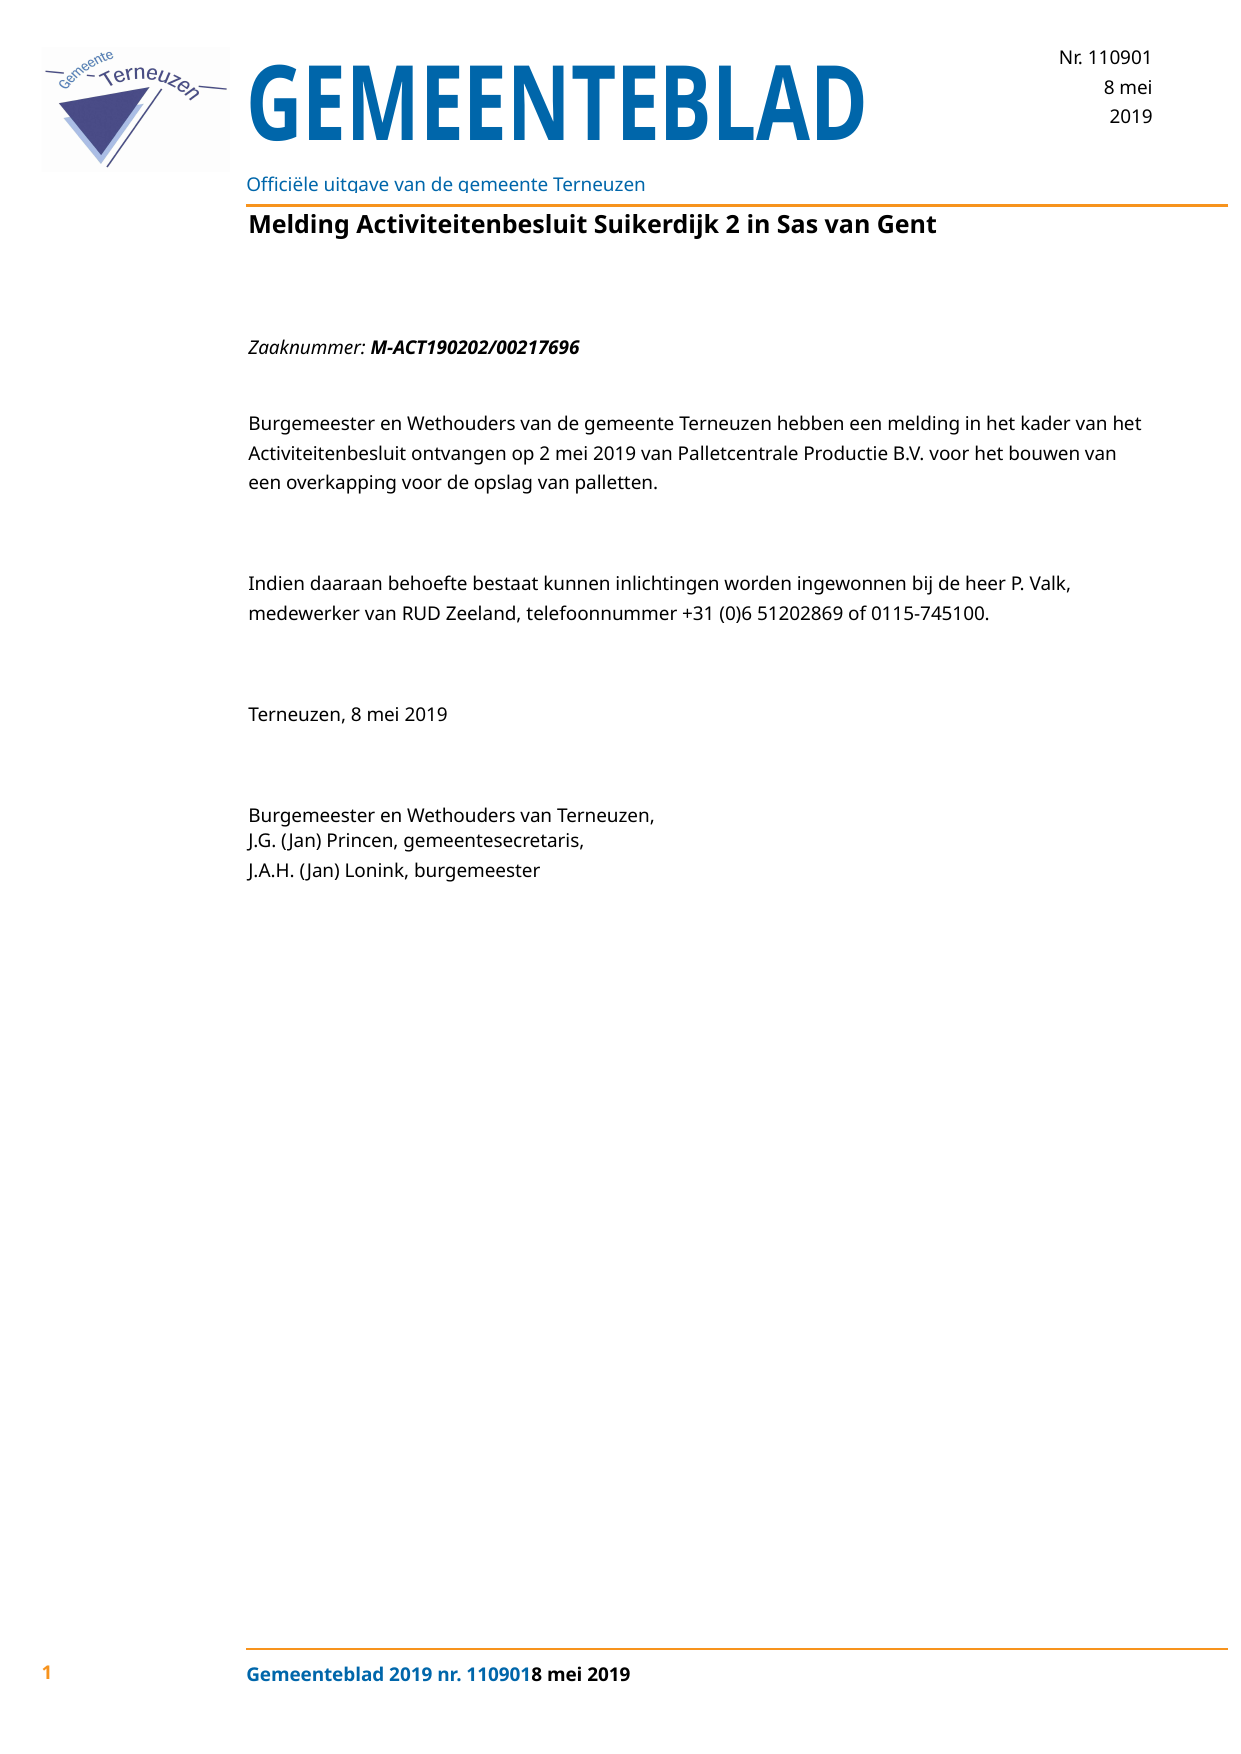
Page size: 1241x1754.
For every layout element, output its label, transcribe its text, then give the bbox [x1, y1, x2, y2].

table_cell [700, 828, 1152, 942]
table_cell [248, 968, 1152, 993]
table_cell [248, 942, 700, 968]
text Terneuzen, 8 mei 2019 [248, 701, 1152, 727]
text Zaaknummer: M-ACT190202/00217696 [248, 334, 1152, 360]
text Melding Activiteitenbesluit Suikerdijk 2 in Sas van Gent [248, 207, 1152, 241]
picture [41, 47, 231, 172]
text Indien daaraan behoefte bestaat kunnen inlichtingen worden ingewonnen bij de heer P. Valk, medewerker van RUD Zeeland, telefoonnummer +31 (0)6 51202869 of 0115-745100. [248, 570, 1152, 626]
table_cell J.G. (Jan) Princen, gemeentesecretaris, J.A.H. (Jan) Lonink, burgemeester [248, 828, 700, 942]
table_cell [700, 942, 1152, 968]
table_cell [248, 994, 700, 1019]
text Burgemeester en Wethouders van de gemeente Terneuzen hebben een melding in het kader van het Activiteitenbesluit ontvangen op 2 mei 2019 van Palletcentrale Productie B.V. voor het bouwen van een overkapping voor de opslag van palletten. [248, 410, 1152, 495]
table_cell [700, 994, 1152, 1019]
table_header Burgemeester en Wethouders van Terneuzen, [248, 802, 1152, 827]
